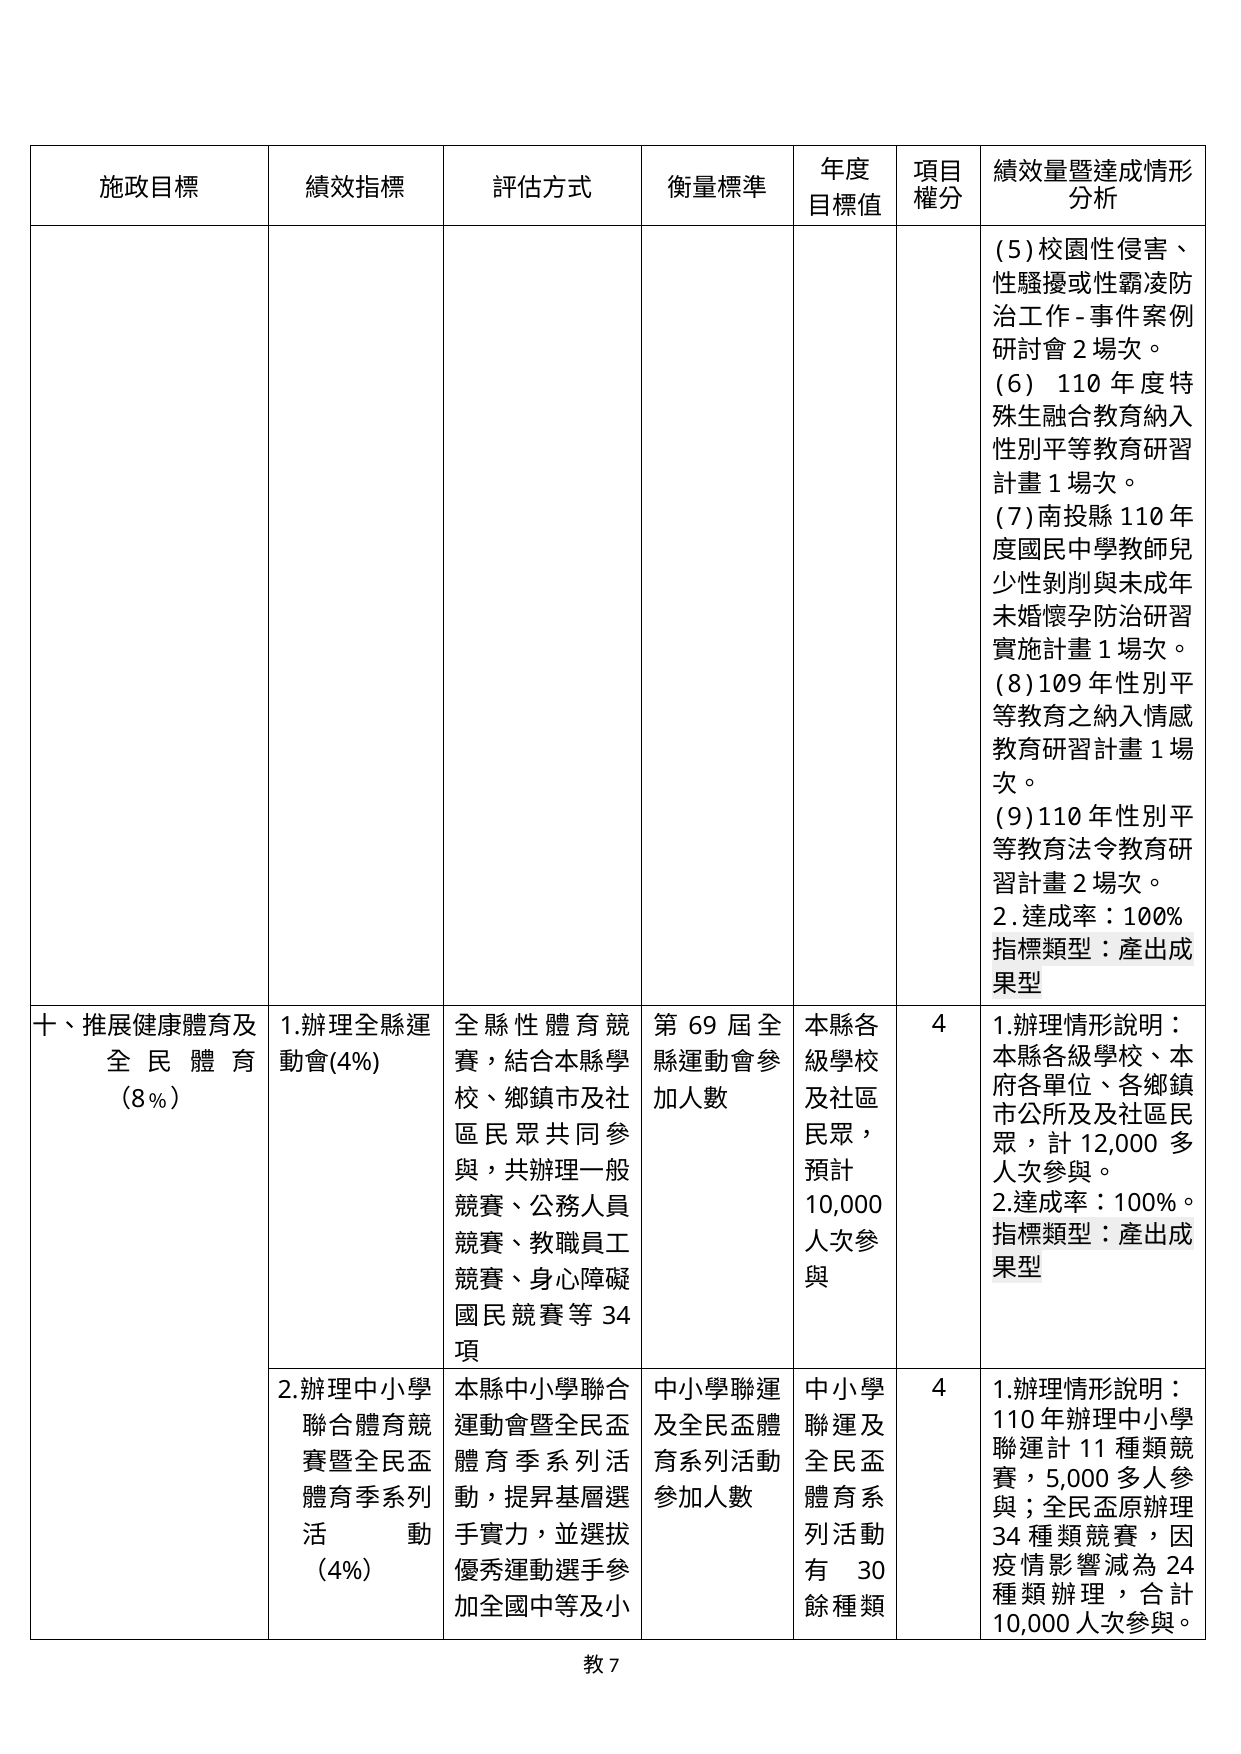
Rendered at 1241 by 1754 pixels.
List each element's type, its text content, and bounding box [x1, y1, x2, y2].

table_cell [269, 226, 443, 1004]
table_cell 4 [897, 1369, 980, 1639]
table_header 評估方式 [444, 146, 641, 225]
table_header 施政目標 [31, 146, 268, 225]
table_cell 中小學聯運及全民盃體育系列活動有30餘種類 [794, 1369, 896, 1639]
table_cell 本縣各級學校及社區民眾，預計10,000人次參與 [794, 1006, 896, 1368]
table_cell 本縣中小學聯合運動會暨全民盃體育季系列活動，提昇基層選手實力，並選拔優秀運動選手參加全國中等及小 [444, 1369, 641, 1639]
table_cell 十、推展健康體育及 全民體育（8﹪） [31, 1006, 268, 1639]
table_header 衡量標準 [642, 146, 793, 225]
table_header 年度 目標值 [794, 146, 896, 225]
table_cell 4 [897, 1006, 980, 1368]
table_cell 1.辦理全縣運動會(4%) [269, 1006, 443, 1368]
table_cell 1.辦理情形說明： 本縣各級學校、本府各單位、各鄉鎮市公所及及社區民眾，計12,000 多人次參與。 2.達成率：100%。 指標類型：產出成果型 [981, 1006, 1205, 1368]
table_cell 第69屆全縣運動會參加人數 [642, 1006, 793, 1368]
table_cell [642, 226, 793, 1004]
table_cell 全縣性體育競賽，結合本縣學校、鄉鎮市及社區民眾共同參與，共辦理一般競賽、公務人員競賽、教職員工競賽、身心障礙國民競賽等34項 [444, 1006, 641, 1368]
table_cell 2.辦理中小學聯合體育競賽暨全民盃體育季系列活動（4%） [269, 1369, 443, 1639]
table_header 績效量暨達成情形分析 [981, 146, 1205, 225]
table_cell 1.辦理情形說明： 110年辦理中小學 聯運計11種類競賽，5,000多人參 與；全民盃原辦理 34種類競賽，因疫情影響減為24種類辦理，合計10,000人次參與。 [981, 1369, 1205, 1639]
table_header 績效指標 [269, 146, 443, 225]
table_cell [444, 226, 641, 1004]
table_cell [794, 226, 896, 1004]
table_cell [897, 226, 980, 1004]
table_cell 中小學聯運及全民盃體育系列活動參加人數 [642, 1369, 793, 1639]
table_header 項目權分 [897, 146, 980, 225]
table_cell (5)校園性侵害、性騷擾或性霸凌防治工作-事件案例研討會2場次。 (6) 110年度特殊生融合教育納入性別平等教育研習計畫1場次。 (7)南投縣110年度國民中學教師兒少性剝削與未成年未婚懷孕防治研習實施計畫1場次。 (8)109年性別平等教育之納入情感教育研習計畫1場次。 (9)110年性別平等教育法令教育研習計畫2場次。 2.達成率：100% 指標類型：產出成果型 [981, 226, 1205, 1004]
